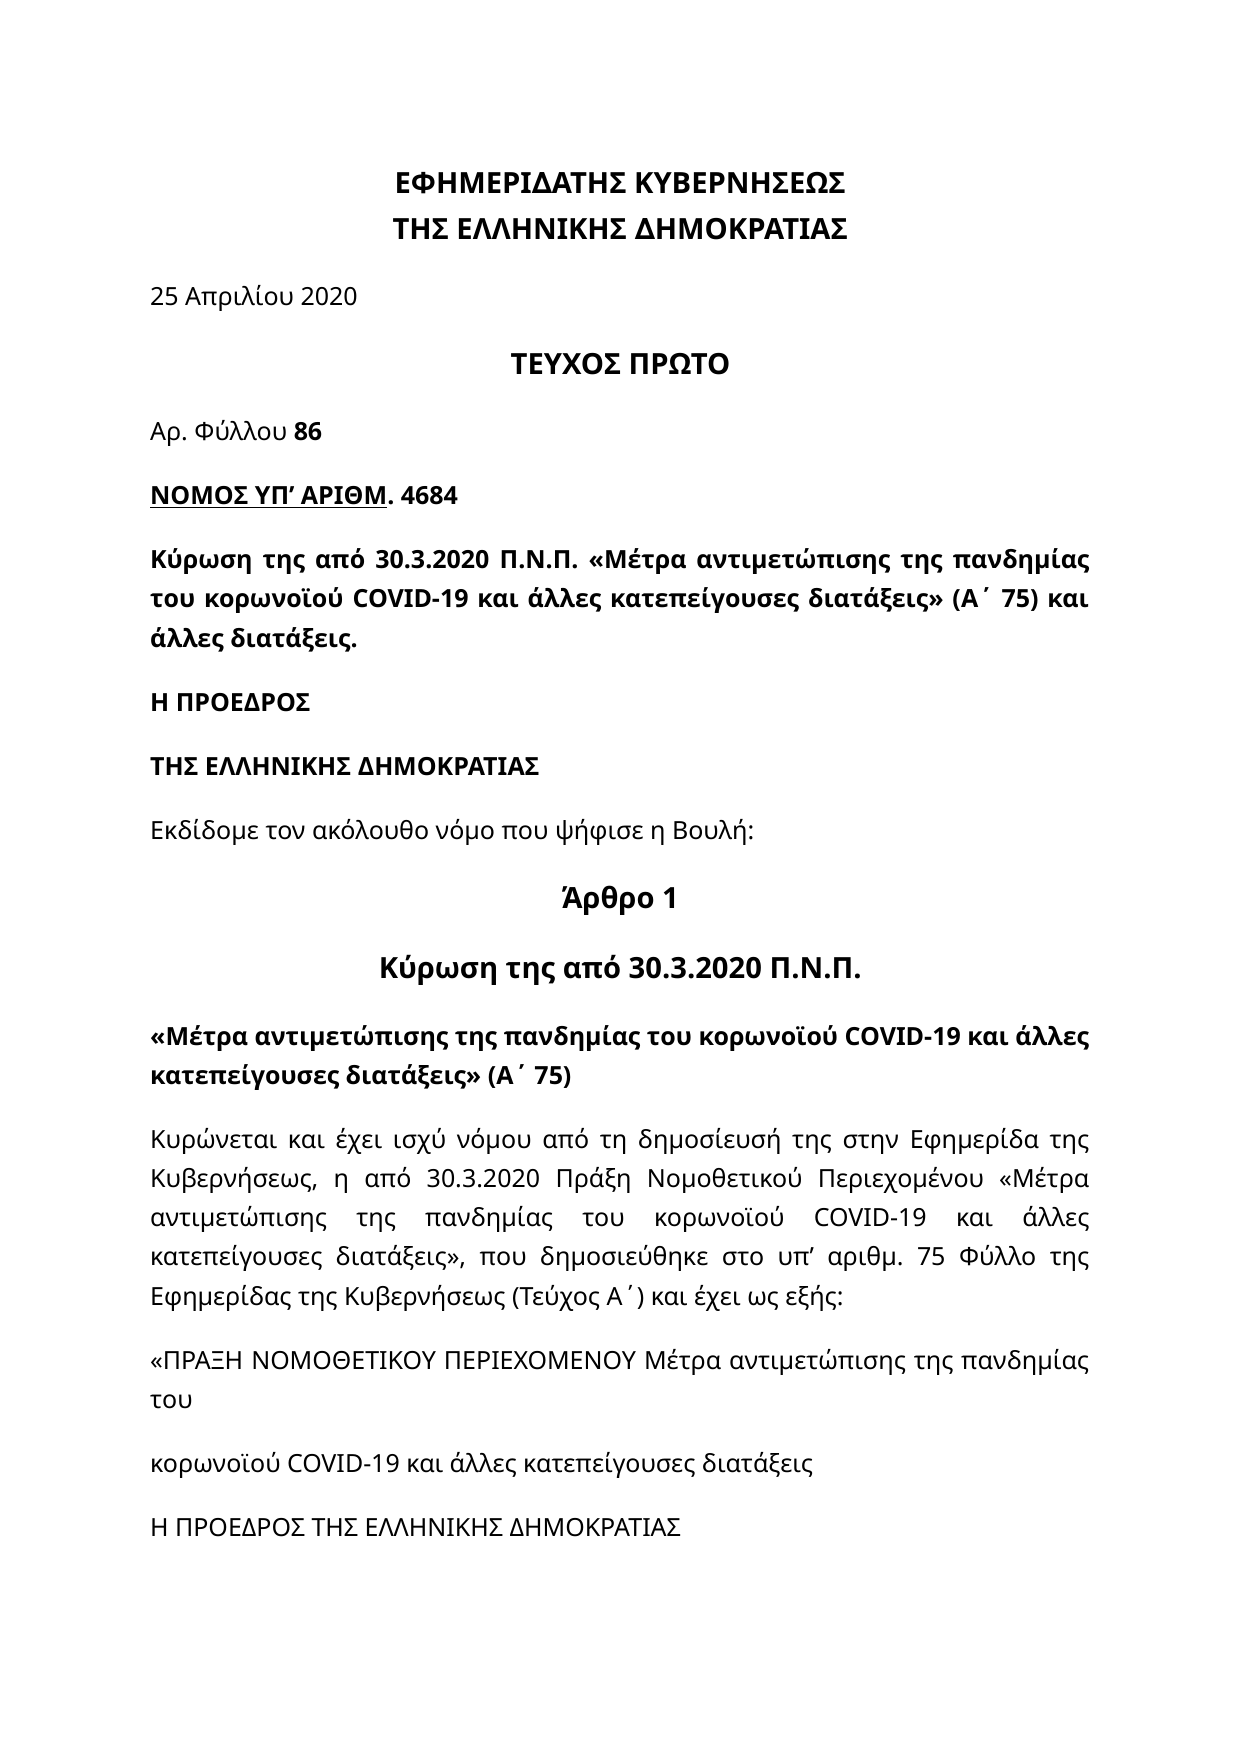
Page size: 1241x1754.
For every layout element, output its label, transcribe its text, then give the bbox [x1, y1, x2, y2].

text Αρ. Φύλλου 86 [150, 413, 1090, 448]
text Η ΠΡΟΕΔΡΟΣ [150, 684, 1090, 718]
text Κύρωση της από 30.3.2020 Π.Ν.Π. «Μέτρα αντιμετώπισης της πανδημίας του κορωνοϊού COVID-19 και άλλες κατεπείγουσες διατάξεις» (A΄ 75) και άλλες διατάξεις. [150, 542, 1090, 654]
subtitle Άρθρο 1 [150, 877, 1090, 917]
text ΤΕΥΧΟΣ ΠΡΩΤΟ [150, 343, 1090, 383]
text 25 Απριλίου 2020 [150, 279, 1090, 313]
text ΕΦΗΜΕΡΙ∆ΑΤΗΣ ΚΥΒΕΡΝΗΣΕΩΣ ΤΗΣ ΕΛΛΗΝΙΚΗΣ ∆ΗΜΟΚΡΑΤΙΑΣ [150, 162, 1090, 248]
text Η ΠΡΟΕΔΡΟΣ ΤΗΣ ΕΛΛΗΝΙΚΗΣ ΔΗΜΟΚΡΑΤΙΑΣ [150, 1510, 1090, 1544]
text «Μέτρα αντιμετώπισης της πανδημίας του κορωνοϊού COVID-19 και άλλες κατεπείγουσες διατάξεις» (A΄ 75) [150, 1018, 1090, 1091]
text Κυρώνεται και έχει ισχύ νόμου από τη δημοσίευσή της στην Εφημερίδα της Κυβερνήσεως, η από 30.3.2020 Πράξη Νομοθετικού Περιεχομένου «Μέτρα αντιμετώπισης της πανδημίας του κορωνοϊού COVID-19 και άλλες κατεπείγουσες διατάξεις», που δημοσιεύθηκε στο υπ’ αριθμ. 75 Φύλλο της Εφημερίδας της Κυβερνήσεως (Τεύχος Α΄) και έχει ως εξής: [150, 1121, 1090, 1312]
text ΝΟΜΟΣ ΥΠ’ ΑΡΙΘΜ. 4684 [150, 478, 1090, 512]
text κορωνοϊού COVID-19 και άλλες κατεπείγουσες διατάξεις [150, 1446, 1090, 1480]
text Εκδίδομε τον ακόλουθο νόμο που ψήφισε η Βουλή: [150, 813, 1090, 847]
text «ΠΡΑΞΗ ΝΟΜΟΘΕΤΙΚΟΥ ΠΕΡΙΕΧΟΜΕΝΟΥ Μέτρα αντιμετώπισης της πανδημίας του [150, 1342, 1090, 1416]
subtitle Κύρωση της από 30.3.2020 Π.Ν.Π. [150, 947, 1090, 987]
text ΤΗΣ ΕΛΛΗΝΙΚΗΣ ΔΗΜΟΚΡΑΤΙΑΣ [150, 748, 1090, 783]
